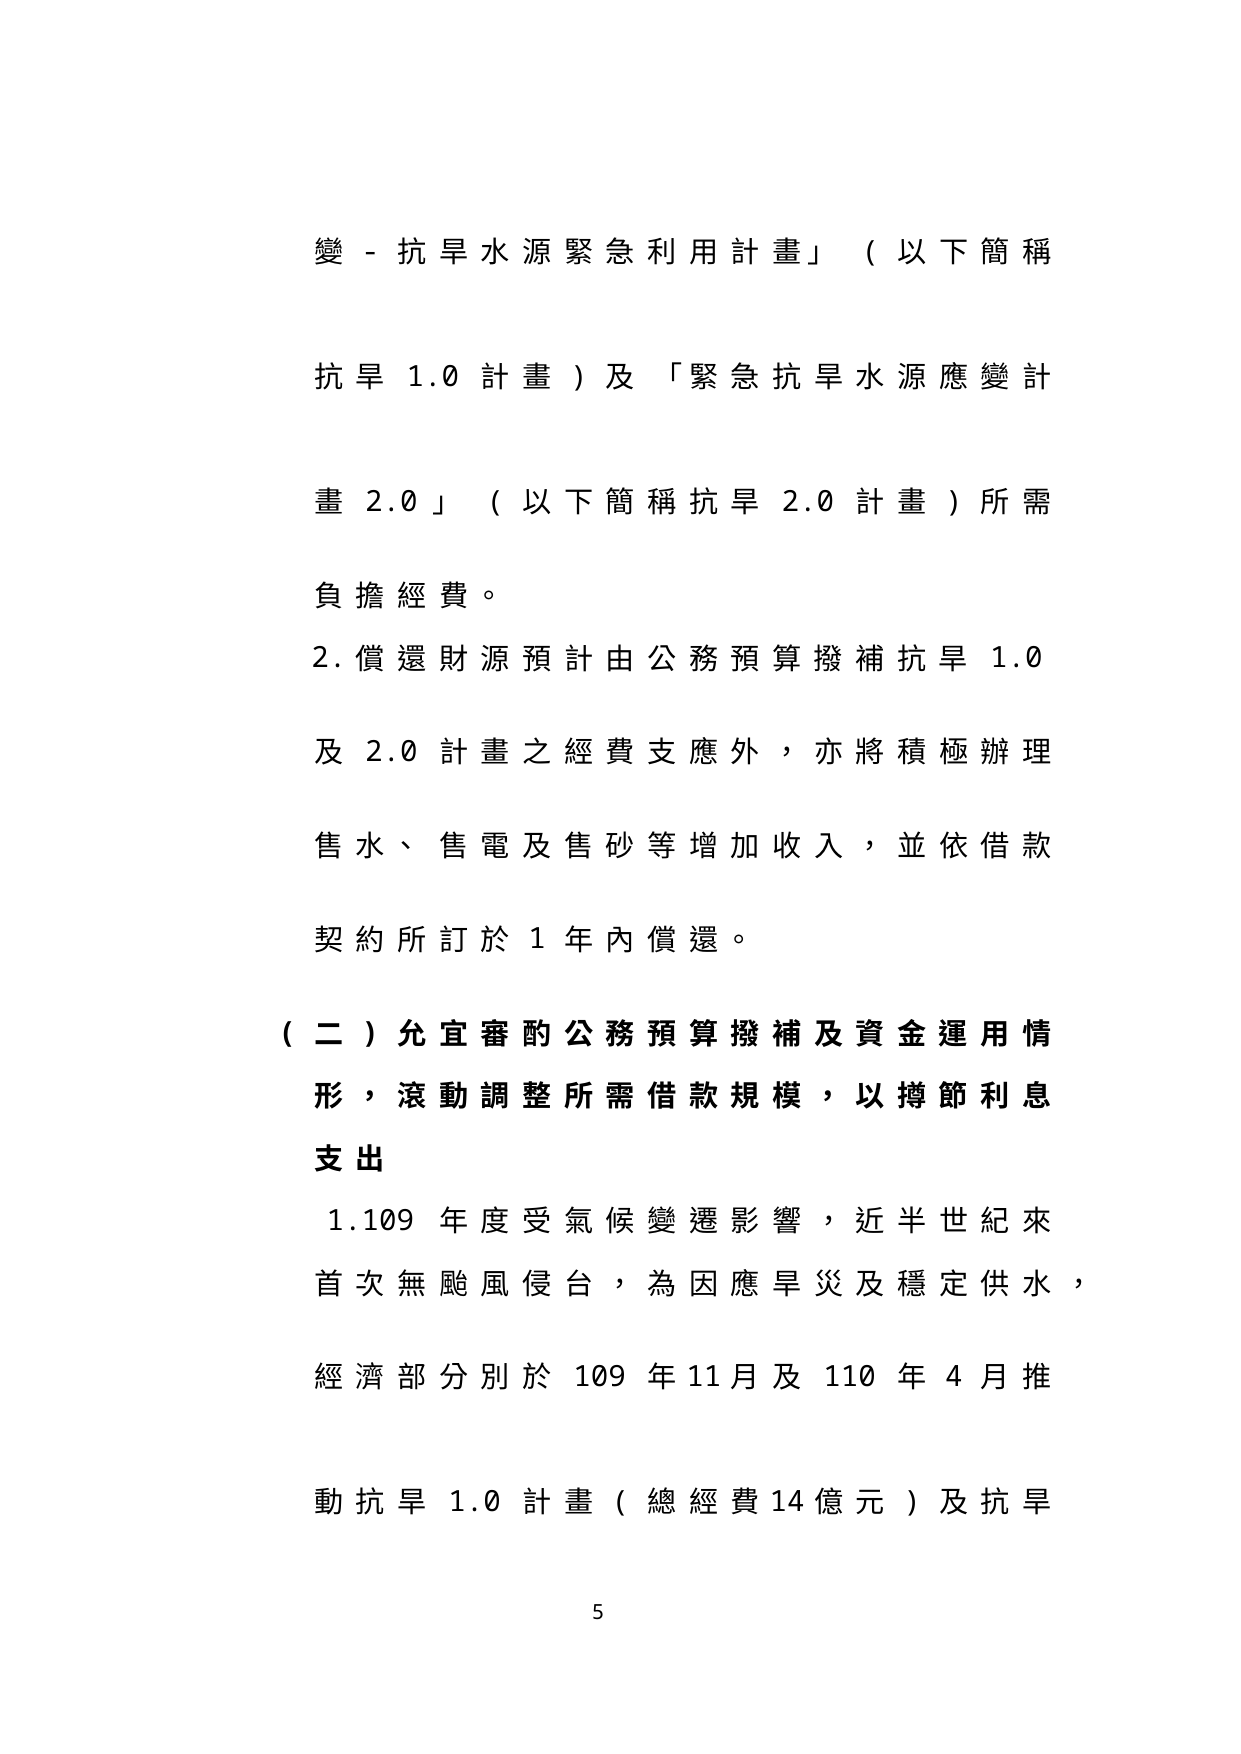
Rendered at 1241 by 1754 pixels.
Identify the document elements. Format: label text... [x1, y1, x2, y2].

text 2.償還財源預計由公務預算撥補抗旱1.0及2.0計畫之經費支應外，亦將積極辦理售水、售電及售砂等增加收入，並依借款契約所訂於1年內償還。 [271, 615, 1058, 990]
text (二)允宜審酌公務預算撥補及資金運用情形，滾動調整所需借款規模，以撙節利息支出 [242, 990, 1058, 1177]
text 1.109年度受氣候變遷影響，近半世紀來首次無颱風侵台，為因應旱災及穩定供水，經濟部分別於109年11月及110年4月推動抗旱1.0計畫(總經費14億元)及抗旱2.0計畫(總經費49.21億元)，所需經費合共63.21億元，並由水資源作業基金負擔支應31.43億元。 [271, 1177, 1058, 1552]
text 變-抗旱水源緊急利用計畫」(以下簡稱抗旱1.0計畫)及「緊急抗旱水源應變計畫2.0」(以下簡稱抗旱2.0計畫)所需負擔經費。 [271, 177, 1058, 615]
